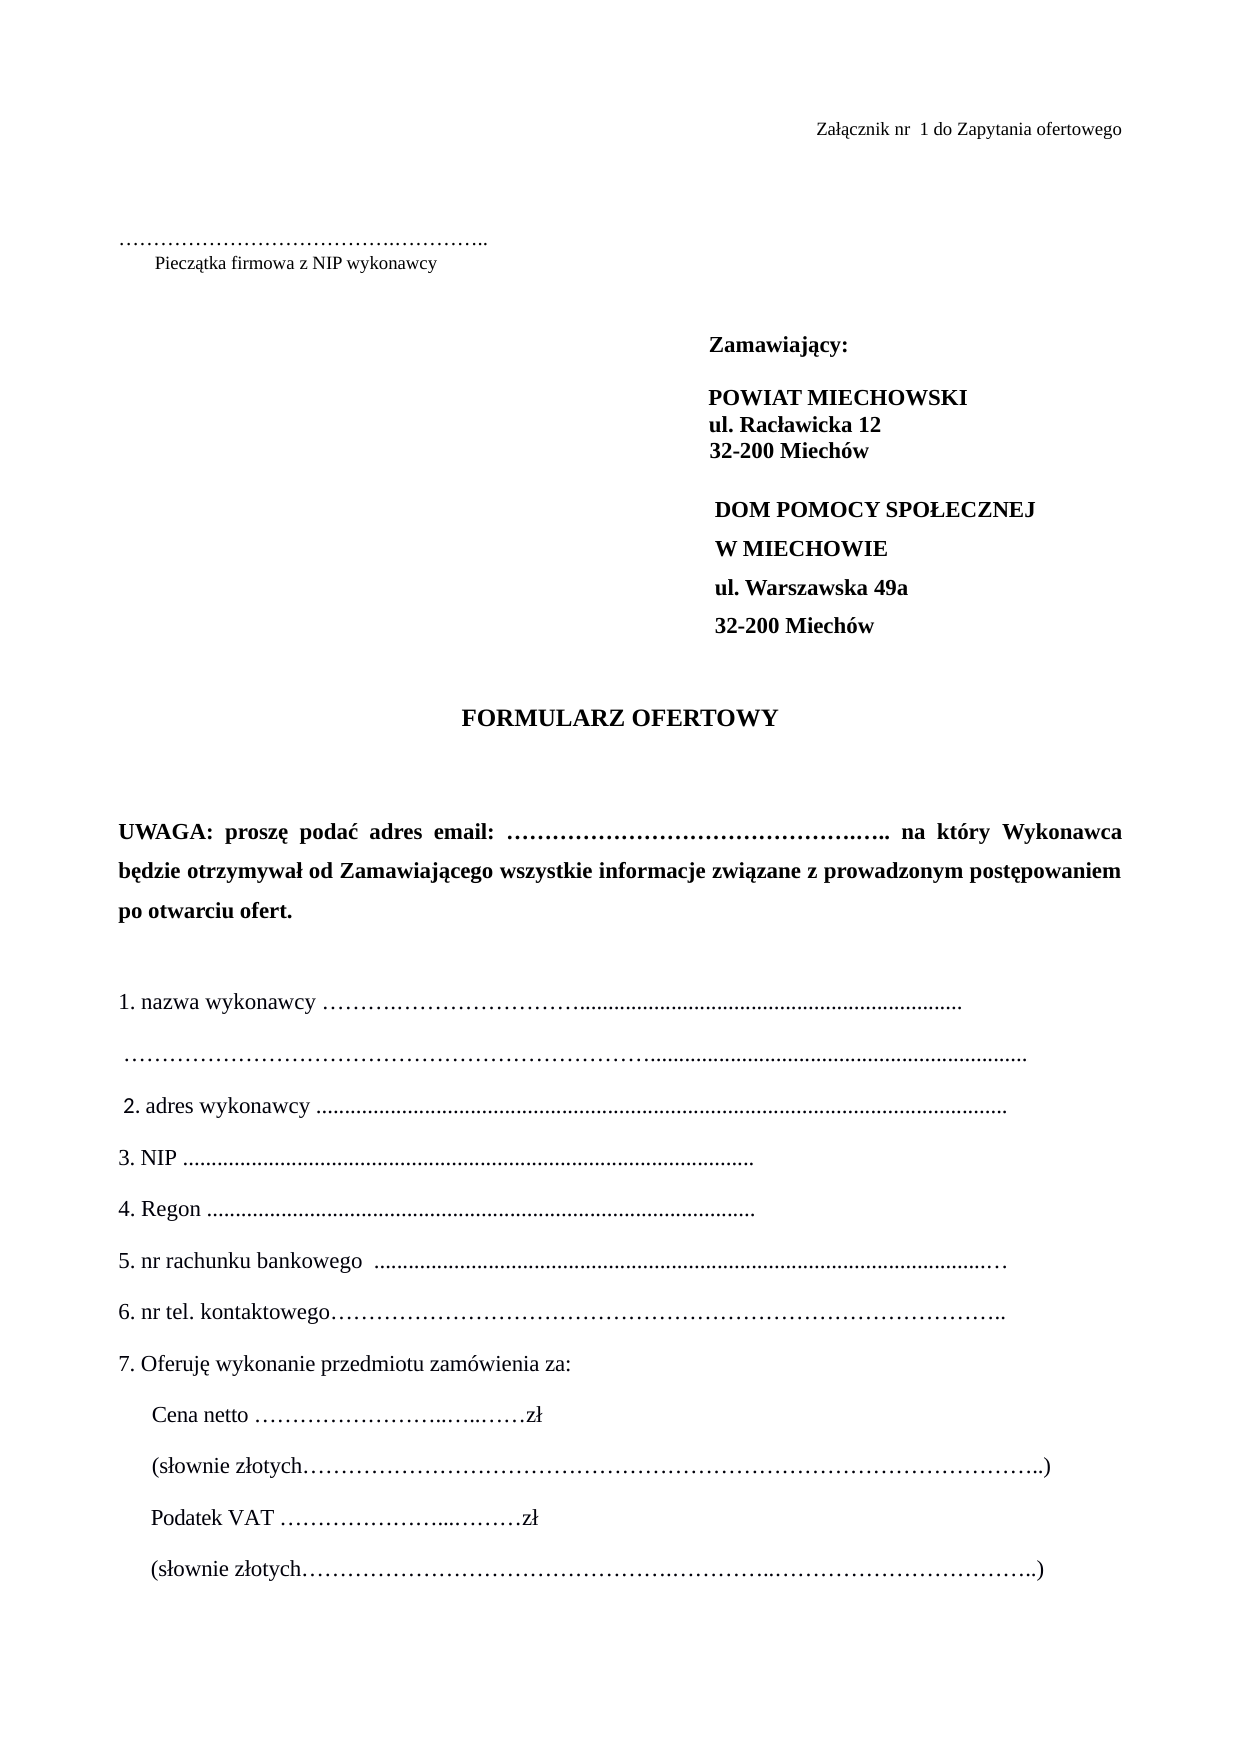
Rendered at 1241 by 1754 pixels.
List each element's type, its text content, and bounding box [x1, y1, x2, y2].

text (słownie złotych………………………………………….…………..……………………………..) [151, 1555, 1122, 1581]
text 2. adres wykonawcy ......................................................................................................................... [123, 1091, 1122, 1119]
text 3. NIP .................................................................................................... [118, 1144, 1122, 1171]
text 32-200 Miechów [118, 437, 1122, 463]
text ………………………………….………….. [118, 226, 1122, 250]
text DOM POMOCY SPOŁECZNEJ [709, 496, 1122, 522]
text Zamawiający: [118, 332, 1122, 358]
text 7. Oferuję wykonanie przedmiotu zamówienia za: [118, 1349, 1122, 1376]
text UWAGA: proszę podać adres email: ……………………………………….….. na który Wykonawca będzie otrzymywał od Zamawiającego wszystkie informacje związane z prowadzonym postępowaniem po otwarciu ofert. [118, 818, 1122, 923]
text Podatek VAT …………………...………zł [151, 1504, 1122, 1530]
text (słownie złotych……………………………………………………………………………………..) [152, 1452, 1122, 1479]
text 32-200 Miechów [709, 612, 1122, 639]
text …………………………………………………………….................................................................. [123, 1040, 1122, 1066]
text Cena netto ……………………..…..……zł [152, 1401, 1122, 1427]
text FORMULARZ OFERTOWY [118, 703, 1122, 732]
text 6. nr tel. kontaktowego…………………………………………………………………………….. [118, 1298, 1122, 1324]
text W MIECHOWIE [709, 535, 1122, 561]
text ul. Warszawska 49a [709, 574, 1122, 600]
text 5. nr rachunku bankowego ...........................................................................................................… [118, 1247, 1122, 1273]
text Załącznik nr 1 do Zapytania ofertowego [634, 118, 1122, 140]
text Pieczątka firmowa z NIP wykonawcy [118, 250, 1122, 274]
text ul. Racławicka 12 [118, 411, 1122, 437]
text 1. nazwa wykonawcy ……….……………………................................................................... [118, 988, 1122, 1015]
text POWIAT MIECHOWSKI [118, 384, 1122, 411]
text 4. Regon ................................................................................................ [118, 1196, 1122, 1222]
